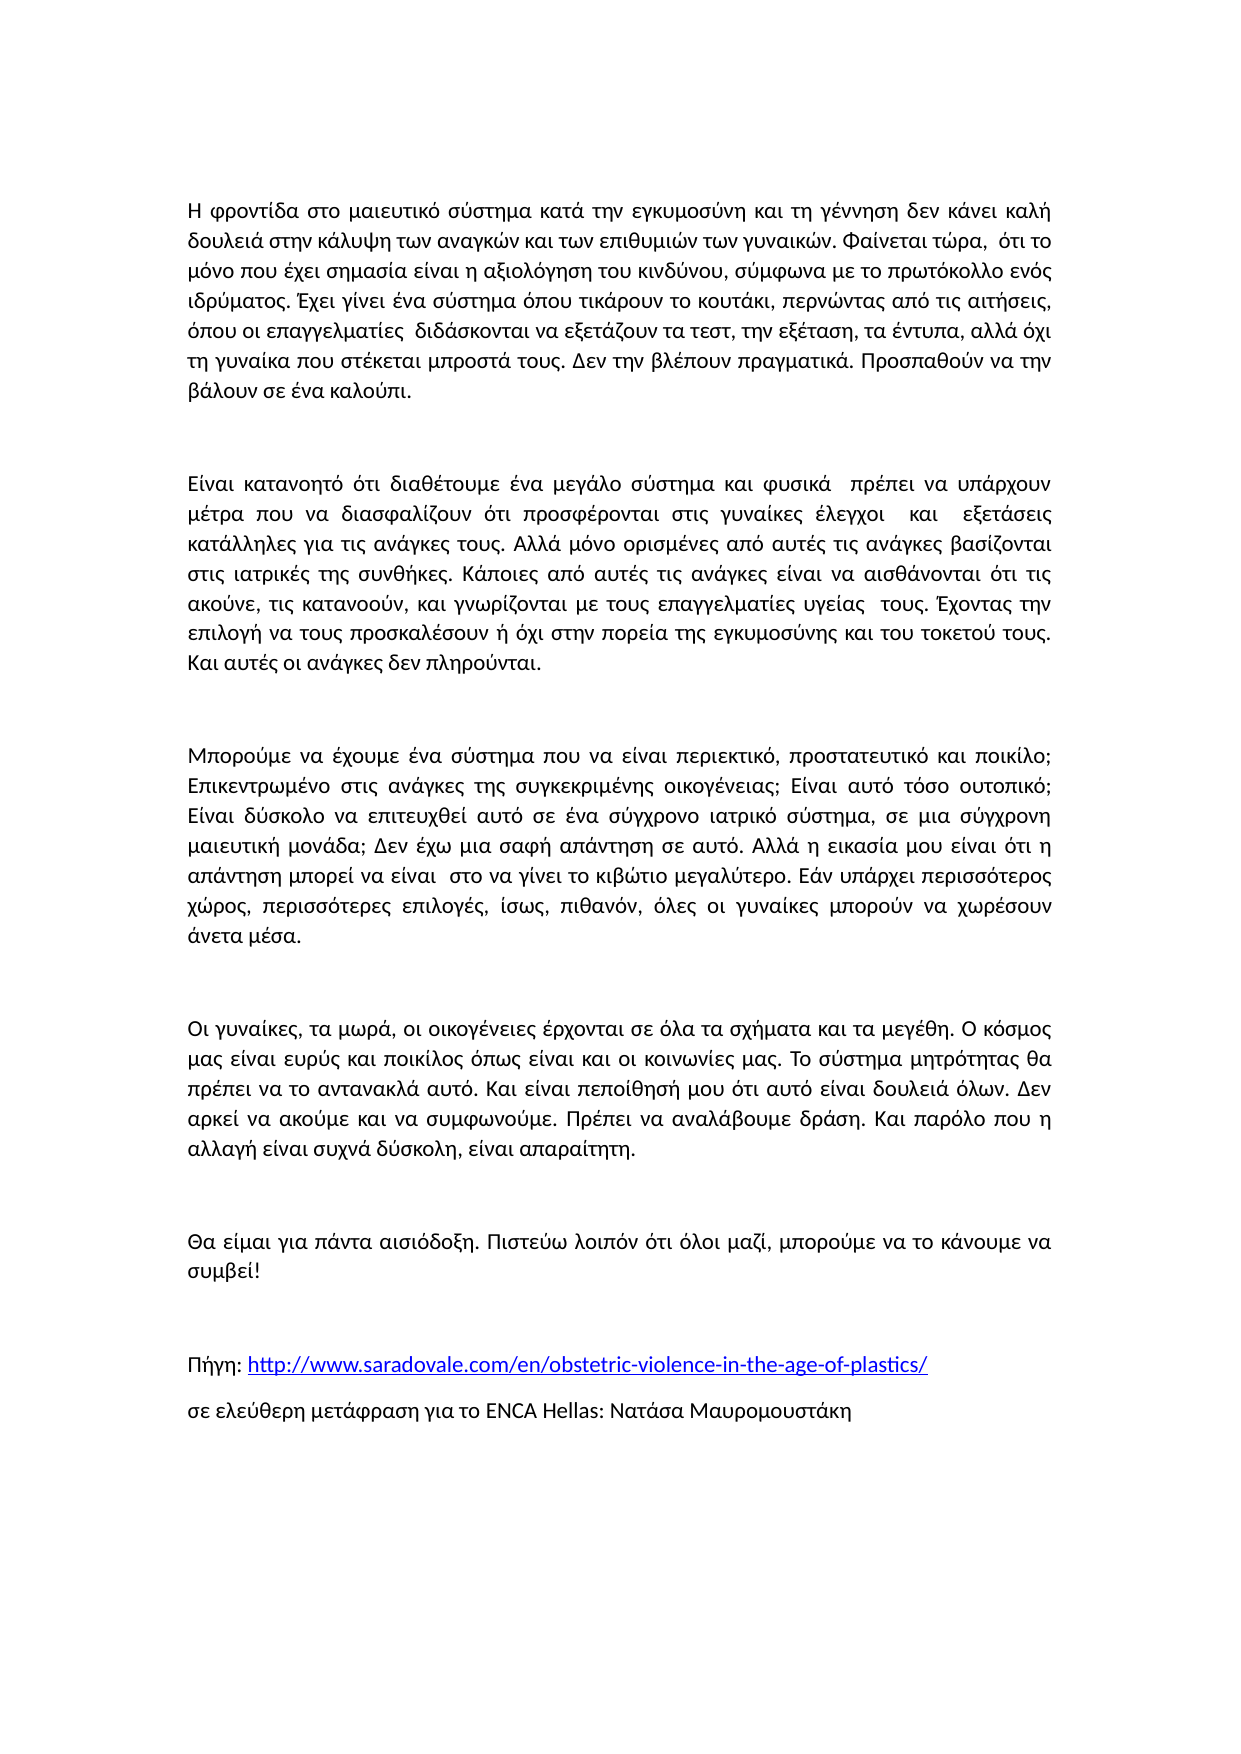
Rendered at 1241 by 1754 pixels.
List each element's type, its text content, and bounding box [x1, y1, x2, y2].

text Μπορούμε να έχουμε ένα σύστημα που να είναι περιεκτικό, προστατευτικό και ποικίλο; Επικεντρωμένο στις ανάγκες της συγκεκριμένης οικογένειας; Είναι αυτό τόσο ουτοπικό; Είναι δύσκολο να επιτευχθεί αυτό σε ένα σύγχρονο ιατρικό σύστημα, σε μια σύγχρονη μαιευτική μονάδα; Δεν έχω μια σαφή απάντηση σε αυτό. Αλλά η εικασία μου είναι ότι η απάντηση μπορεί να είναι στο να γίνει το κιβώτιο μεγαλύτερο. Εάν υπάρχει περισσότερος χώρος, περισσότερες επιλογές, ίσως, πιθανόν, όλες οι γυναίκες μπορούν να χωρέσουν άνετα μέσα. [187, 742, 1053, 949]
text Η φροντίδα στο μαιευτικό σύστημα κατά την εγκυμοσύνη και τη γέννηση δεν κάνει καλή δουλειά στην κάλυψη των αναγκών και των επιθυμιών των γυναικών. Φαίνεται τώρα, ότι το μόνο που έχει σημασία είναι η αξιολόγηση του κινδύνου, σύμφωνα με το πρωτόκολλο ενός ιδρύματος. Έχει γίνει ένα σύστημα όπου τικάρουν το κουτάκι, περνώντας από τις αιτήσεις, όπου οι επαγγελματίες διδάσκονται να εξετάζουν τα τεστ, την εξέταση, τα έντυπα, αλλά όχι τη γυναίκα που στέκεται μπροστά τους. Δεν την βλέπουν πραγματικά. Προσπαθούν να την βάλουν σε ένα καλούπι. [187, 197, 1053, 404]
text σε ελεύθερη μετάφραση για το ENCA Hellas: Νατάσα Μαυρομουστάκη [187, 1396, 1053, 1424]
text Είναι κατανοητό ότι διαθέτουμε ένα μεγάλο σύστημα και φυσικά πρέπει να υπάρχουν μέτρα που να διασφαλίζουν ότι προσφέρονται στις γυναίκες έλεγχοι και εξετάσεις κατάλληλες για τις ανάγκες τους. Αλλά μόνο ορισμένες από αυτές τις ανάγκες βασίζονται στις ιατρικές της συνθήκες. Κάποιες από αυτές τις ανάγκες είναι να αισθάνονται ότι τις ακούνε, τις κατανοούν, και γνωρίζονται με τους επαγγελματίες υγείας τους. Έχοντας την επιλογή να τους προσκαλέσουν ή όχι στην πορεία της εγκυμοσύνης και του τοκετού τους. Και αυτές οι ανάγκες δεν πληρούνται. [187, 469, 1053, 676]
text Πήγη: http://www.saradovale.com/en/obstetric-violence-in-the-age-of-plastics/ [187, 1350, 1053, 1378]
text Θα είμαι για πάντα αισιόδοξη. Πιστεύω λοιπόν ότι όλοι μαζί, μπορούμε να το κάνουμε να συμβεί! [187, 1227, 1053, 1285]
text Οι γυναίκες, τα μωρά, οι οικογένειες έρχονται σε όλα τα σχήματα και τα μεγέθη. Ο κόσμος μας είναι ευρύς και ποικίλος όπως είναι και οι κοινωνίες μας. Το σύστημα μητρότητας θα πρέπει να το αντανακλά αυτό. Και είναι πεποίθησή μου ότι αυτό είναι δουλειά όλων. Δεν αρκεί να ακούμε και να συμφωνούμε. Πρέπει να αναλάβουμε δράση. Και παρόλο που η αλλαγή είναι συχνά δύσκολη, είναι απαραίτητη. [187, 1014, 1053, 1162]
